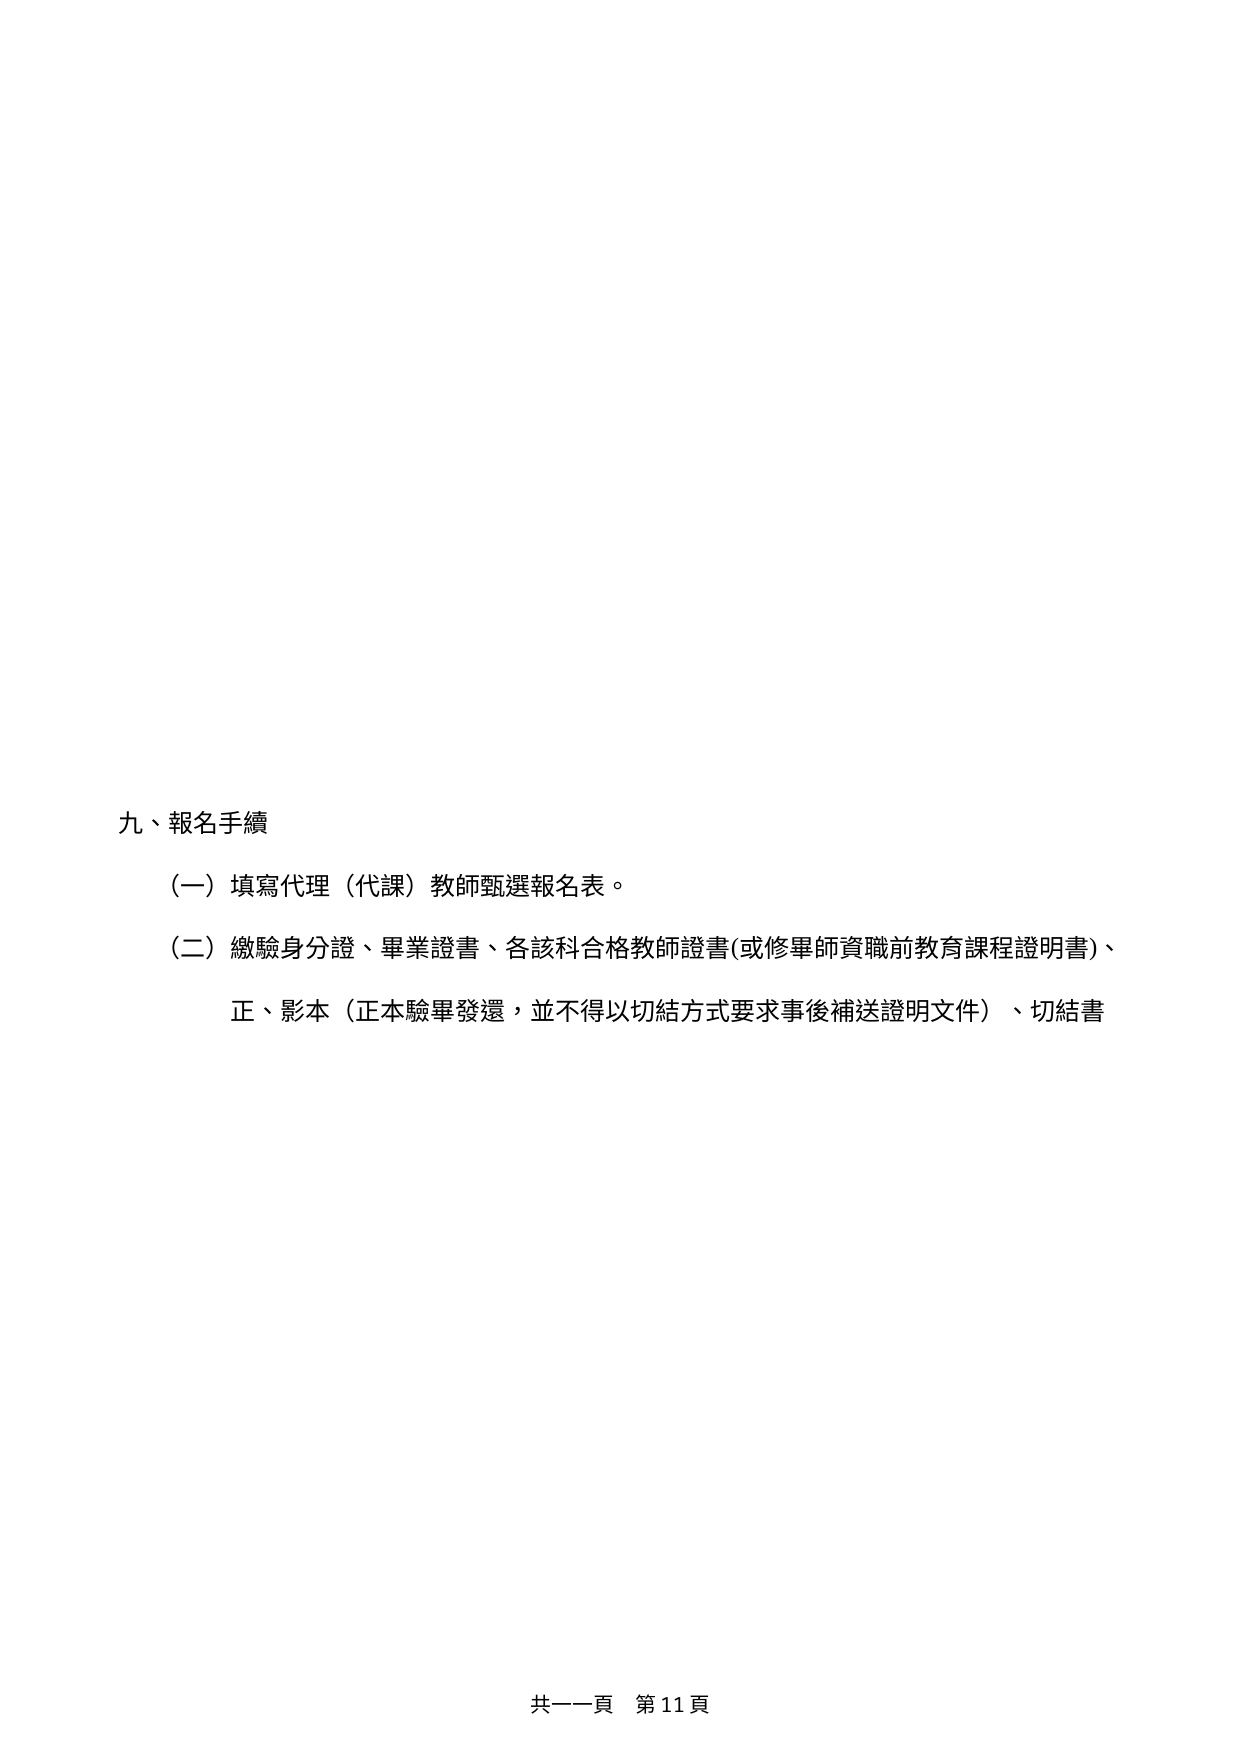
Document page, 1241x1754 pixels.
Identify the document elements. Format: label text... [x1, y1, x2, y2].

text （二）繳驗身分證、畢業證書、各該科合格教師證書(或修畢師資職前教育課程證明書)、正、影本（正本驗畢發還，並不得以切結方式要求事後補送證明文件）、切結書 [156, 905, 1122, 1030]
text 九、報名手續 [118, 780, 1122, 842]
text （一）填寫代理（代課）教師甄選報名表。 [118, 842, 1122, 905]
